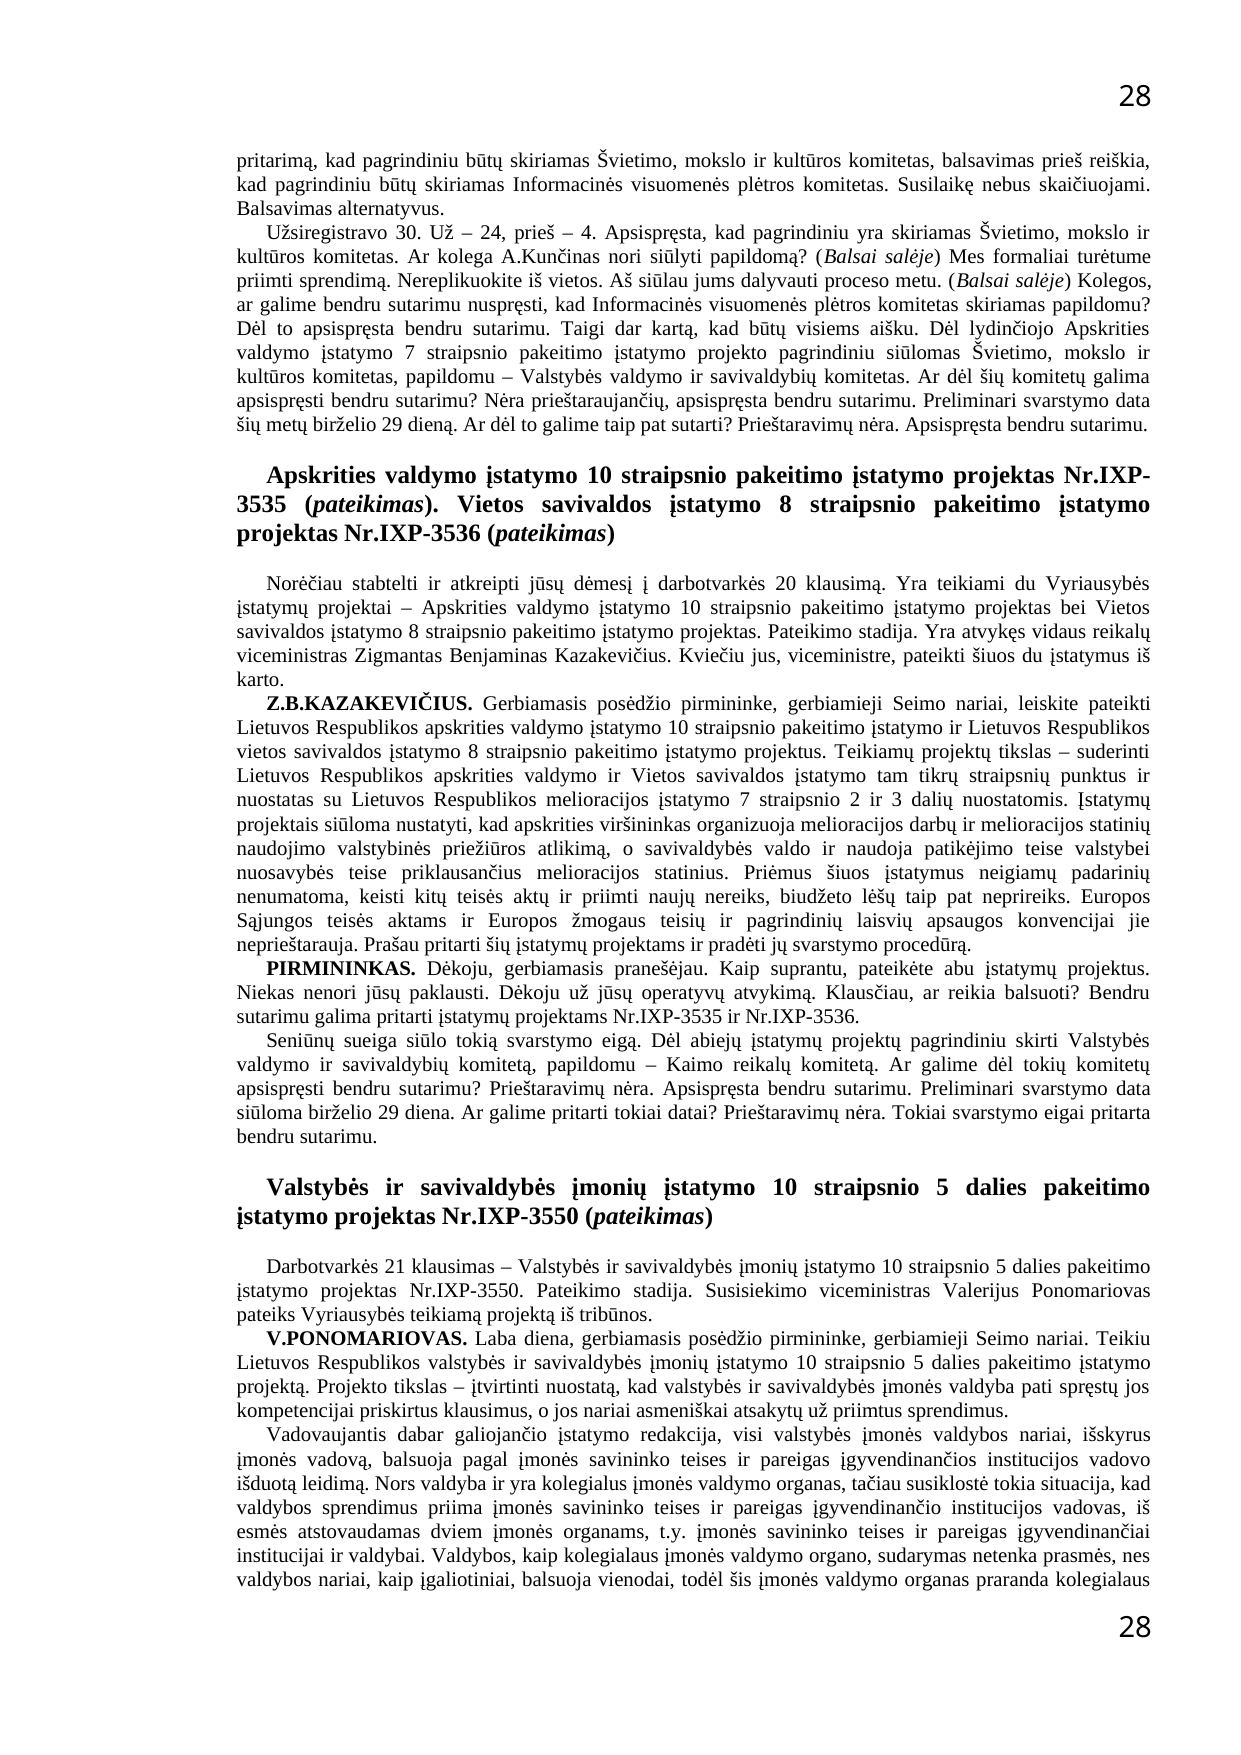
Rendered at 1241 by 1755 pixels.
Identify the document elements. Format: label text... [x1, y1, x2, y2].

text Vadovaujantis dabar galiojančio įstatymo redakcija, visi valstybės įmonės valdybos nariai, išskyrus įmonės vadovą, balsuoja pagal įmonės savininko teises ir pareigas įgyvendinančios institucijos vadovo išduotą leidimą. Nors valdyba ir yra kolegialus įmonės valdymo organas, tačiau susiklostė tokia situacija, kad valdybos sprendimus priima įmonės savininko teises ir pareigas įgyvendinančio institucijos vadovas, iš esmės atstovaudamas dviem įmonės organams, t.y. įmonės savininko teises ir pareigas įgyvendinančiai institucijai ir valdybai. Valdybos, kaip kolegialaus įmonės valdymo organo, sudarymas netenka prasmės, nes valdybos nariai, kaip įgaliotiniai, balsuoja vienodai, todėl šis įmonės valdymo organas praranda kolegialaus [236, 1422, 1152, 1591]
text Apskrities valdymo įstatymo 10 straipsnio pakeitimo įstatymo projektas Nr.IXP-3535 (pateikimas). Vietos savivaldos įstatymo 8 straipsnio pakeitimo įstatymo projektas Nr.IXP-3536 (pateikimas) [236, 461, 1152, 547]
text PIRMININKAS. Dėkoju, gerbiamasis pranešėjau. Kaip suprantu, pateikėte abu įstatymų projektus. Niekas nenori jūsų paklausti. Dėkoju už jūsų operatyvų atvykimą. Klausčiau, ar reikia balsuoti? Bendru sutarimu galima pritarti įstatymų projektams Nr.IXP-3535 ir Nr.IXP-3536. [236, 956, 1152, 1028]
text Z.B.KAZAKEVIČIUS. Gerbiamasis posėdžio pirmininke, gerbiamieji Seimo nariai, leiskite pateikti Lietuvos Respublikos apskrities valdymo įstatymo 10 straipsnio pakeitimo įstatymo ir Lietuvos Respublikos vietos savivaldos įstatymo 8 straipsnio pakeitimo įstatymo projektus. Teikiamų projektų tikslas – suderinti Lietuvos Respublikos apskrities valdymo ir Vietos savivaldos įstatymo tam tikrų straipsnių punktus ir nuostatas su Lietuvos Respublikos melioracijos įstatymo 7 straipsnio 2 ir 3 dalių nuostatomis. Įstatymų projektais siūloma nustatyti, kad apskrities viršininkas organizuoja melioracijos darbų ir melioracijos statinių naudojimo valstybinės priežiūros atlikimą, o savivaldybės valdo ir naudoja patikėjimo teise valstybei nuosavybės teise priklausančius melioracijos statinius. Priėmus šiuos įstatymus neigiamų padarinių nenumatoma, keisti kitų teisės aktų ir priimti naujų nereiks, biudžeto lėšų taip pat neprireiks. Europos Sąjungos teisės aktams ir Europos žmogaus teisių ir pagrindinių laisvių apsaugos konvencijai jie neprieštarauja. Prašau pritarti šių įstatymų projektams ir pradėti jų svarstymo procedūrą. [236, 691, 1152, 956]
text Valstybės ir savivaldybės įmonių įstatymo 10 straipsnio 5 dalies pakeitimo įstatymo projektas Nr.IXP-3550 (pateikimas) [236, 1172, 1152, 1230]
text V.PONOMARIOVAS. Laba diena, gerbiamasis posėdžio pirmininke, gerbiamieji Seimo nariai. Teikiu Lietuvos Respublikos valstybės ir savivaldybės įmonių įstatymo 10 straipsnio 5 dalies pakeitimo įstatymo projektą. Projekto tikslas – įtvirtinti nuostatą, kad valstybės ir savivaldybės įmonės valdyba pati spręstų jos kompetencijai priskirtus klausimus, o jos nariai asmeniškai atsakytų už priimtus sprendimus. [236, 1326, 1152, 1422]
text Seniūnų sueiga siūlo tokią svarstymo eigą. Dėl abiejų įstatymų projektų pagrindiniu skirti Valstybės valdymo ir savivaldybių komitetą, papildomu – Kaimo reikalų komitetą. Ar galime dėl tokių komitetų apsispręsti bendru sutarimu? Prieštaravimų nėra. Apsispręsta bendru sutarimu. Preliminari svarstymo data siūloma birželio 29 diena. Ar galime pritarti tokiai datai? Prieštaravimų nėra. Tokiai svarstymo eigai pritarta bendru sutarimu. [236, 1028, 1152, 1148]
text Norėčiau stabtelti ir atkreipti jūsų dėmesį į darbotvarkės 20 klausimą. Yra teikiami du Vyriausybės įstatymų projektai – Apskrities valdymo įstatymo 10 straipsnio pakeitimo įstatymo projektas bei Vietos savivaldos įstatymo 8 straipsnio pakeitimo įstatymo projektas. Pateikimo stadija. Yra atvykęs vidaus reikalų viceministras Zigmantas Benjaminas Kazakevičius. Kviečiu jus, viceministre, pateikti šiuos du įstatymus iš karto. [236, 571, 1152, 691]
text Užsiregistravo 30. Už – 24, prieš – 4. Apsispręsta, kad pagrindiniu yra skiriamas Švietimo, mokslo ir kultūros komitetas. Ar kolega A.Kunčinas nori siūlyti papildomą? (Balsai salėje) Mes formaliai turėtume priimti sprendimą. Nereplikuokite iš vietos. Aš siūlau jums dalyvauti proceso metu. (Balsai salėje) Kolegos, ar galime bendru sutarimu nuspręsti, kad Informacinės visuomenės plėtros komitetas skiriamas papildomu? Dėl to apsispręsta bendru sutarimu. Taigi dar kartą, kad būtų visiems aišku. Dėl lydinčiojo Apskrities valdymo įstatymo 7 straipsnio pakeitimo įstatymo projekto pagrindiniu siūlomas Švietimo, mokslo ir kultūros komitetas, papildomu – Valstybės valdymo ir savivaldybių komitetas. Ar dėl šių komitetų galima apsispręsti bendru sutarimu? Nėra prieštaraujančių, apsispręsta bendru sutarimu. Preliminari svarstymo data šių metų birželio 29 dieną. Ar dėl to galime taip pat sutarti? Prieštaravimų nėra. Apsispręsta bendru sutarimu. [236, 220, 1152, 436]
text pritarimą, kad pagrindiniu būtų skiriamas Švietimo, mokslo ir kultūros komitetas, balsavimas prieš reiškia, kad pagrindiniu būtų skiriamas Informacinės visuomenės plėtros komitetas. Susilaikę nebus skaičiuojami. Balsavimas alternatyvus. [236, 148, 1152, 220]
text Darbotvarkės 21 klausimas – Valstybės ir savivaldybės įmonių įstatymo 10 straipsnio 5 dalies pakeitimo įstatymo projektas Nr.IXP-3550. Pateikimo stadija. Susisiekimo viceministras Valerijus Ponomariovas pateiks Vyriausybės teikiamą projektą iš tribūnos. [236, 1254, 1152, 1326]
